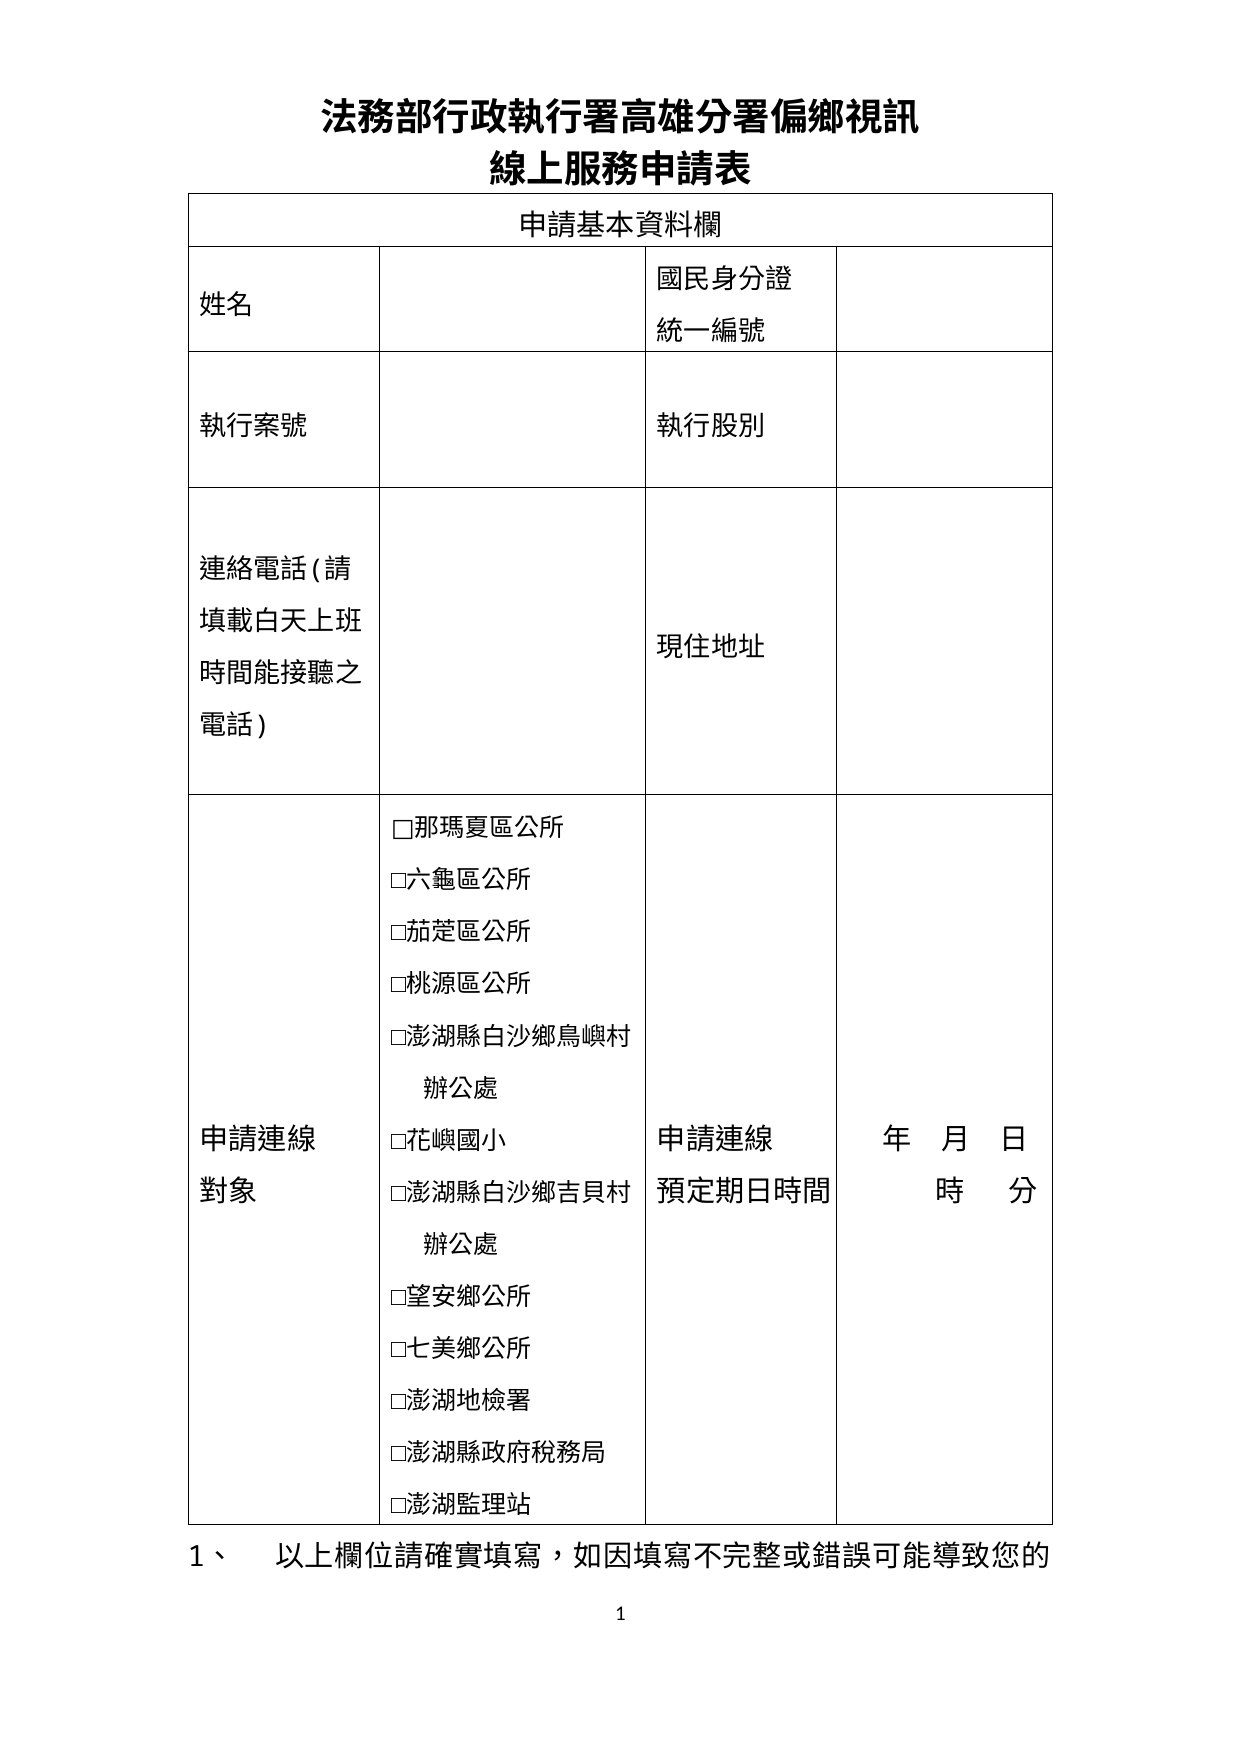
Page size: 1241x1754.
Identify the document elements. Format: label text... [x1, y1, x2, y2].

table_cell [837, 247, 1052, 351]
table_cell [380, 352, 645, 487]
table_cell 執行股別 [646, 352, 836, 487]
table_cell [380, 247, 645, 351]
table_header 申請基本資料欄 [189, 194, 1052, 246]
table_cell 姓名 [189, 247, 379, 351]
table_cell □那瑪夏區公所 □六龜區公所 □茄萣區公所 □桃源區公所 □澎湖縣白沙鄉鳥嶼村辦公處 □花嶼國小 □澎湖縣白沙鄉吉貝村辦公處 □望安鄉公所 □七美鄉公所 □澎湖地檢署 □澎湖縣政府稅務局 □澎湖監理站 [380, 795, 645, 1524]
table_cell 年 月 日 時 分 [837, 795, 1052, 1524]
table_cell [837, 488, 1052, 794]
table_cell 申請連線 對象 [189, 795, 379, 1524]
table_cell 申請連線 預定期日時間 [646, 795, 836, 1524]
list 以上欄位請確實填寫，如因填寫不完整或錯誤可能導致您的 [187, 1525, 1053, 1577]
table_cell [837, 352, 1052, 487]
table_cell 國民身分證 統一編號 [646, 247, 836, 351]
table_cell [380, 488, 645, 794]
text 法務部行政執行署高雄分署偏鄉視訊 [187, 89, 1053, 141]
text 線上服務申請表 [187, 141, 1053, 193]
table_cell 執行案號 [189, 352, 379, 487]
table_cell 現住地址 [646, 488, 836, 794]
table_cell 連絡電話(請填載白天上班時間能接聽之電話) [189, 488, 379, 794]
